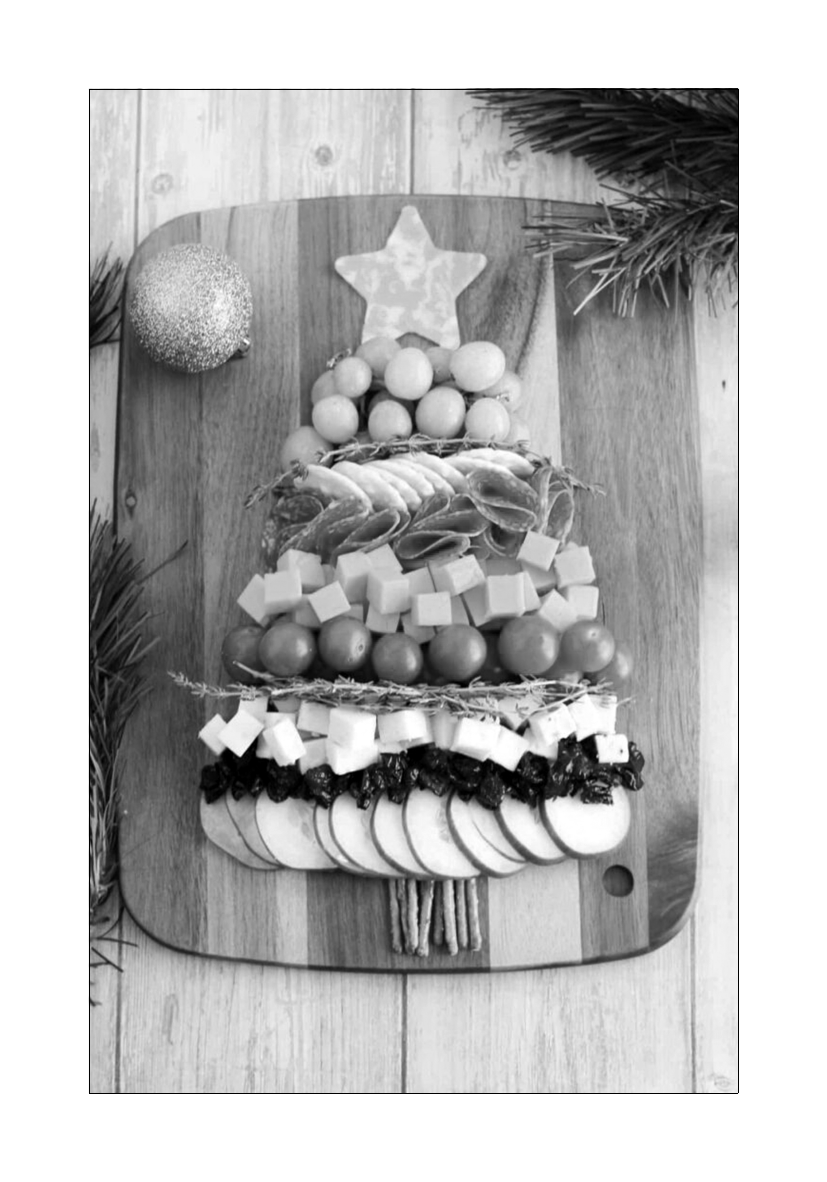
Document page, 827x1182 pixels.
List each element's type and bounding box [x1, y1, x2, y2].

picture [90, 90, 738, 1093]
